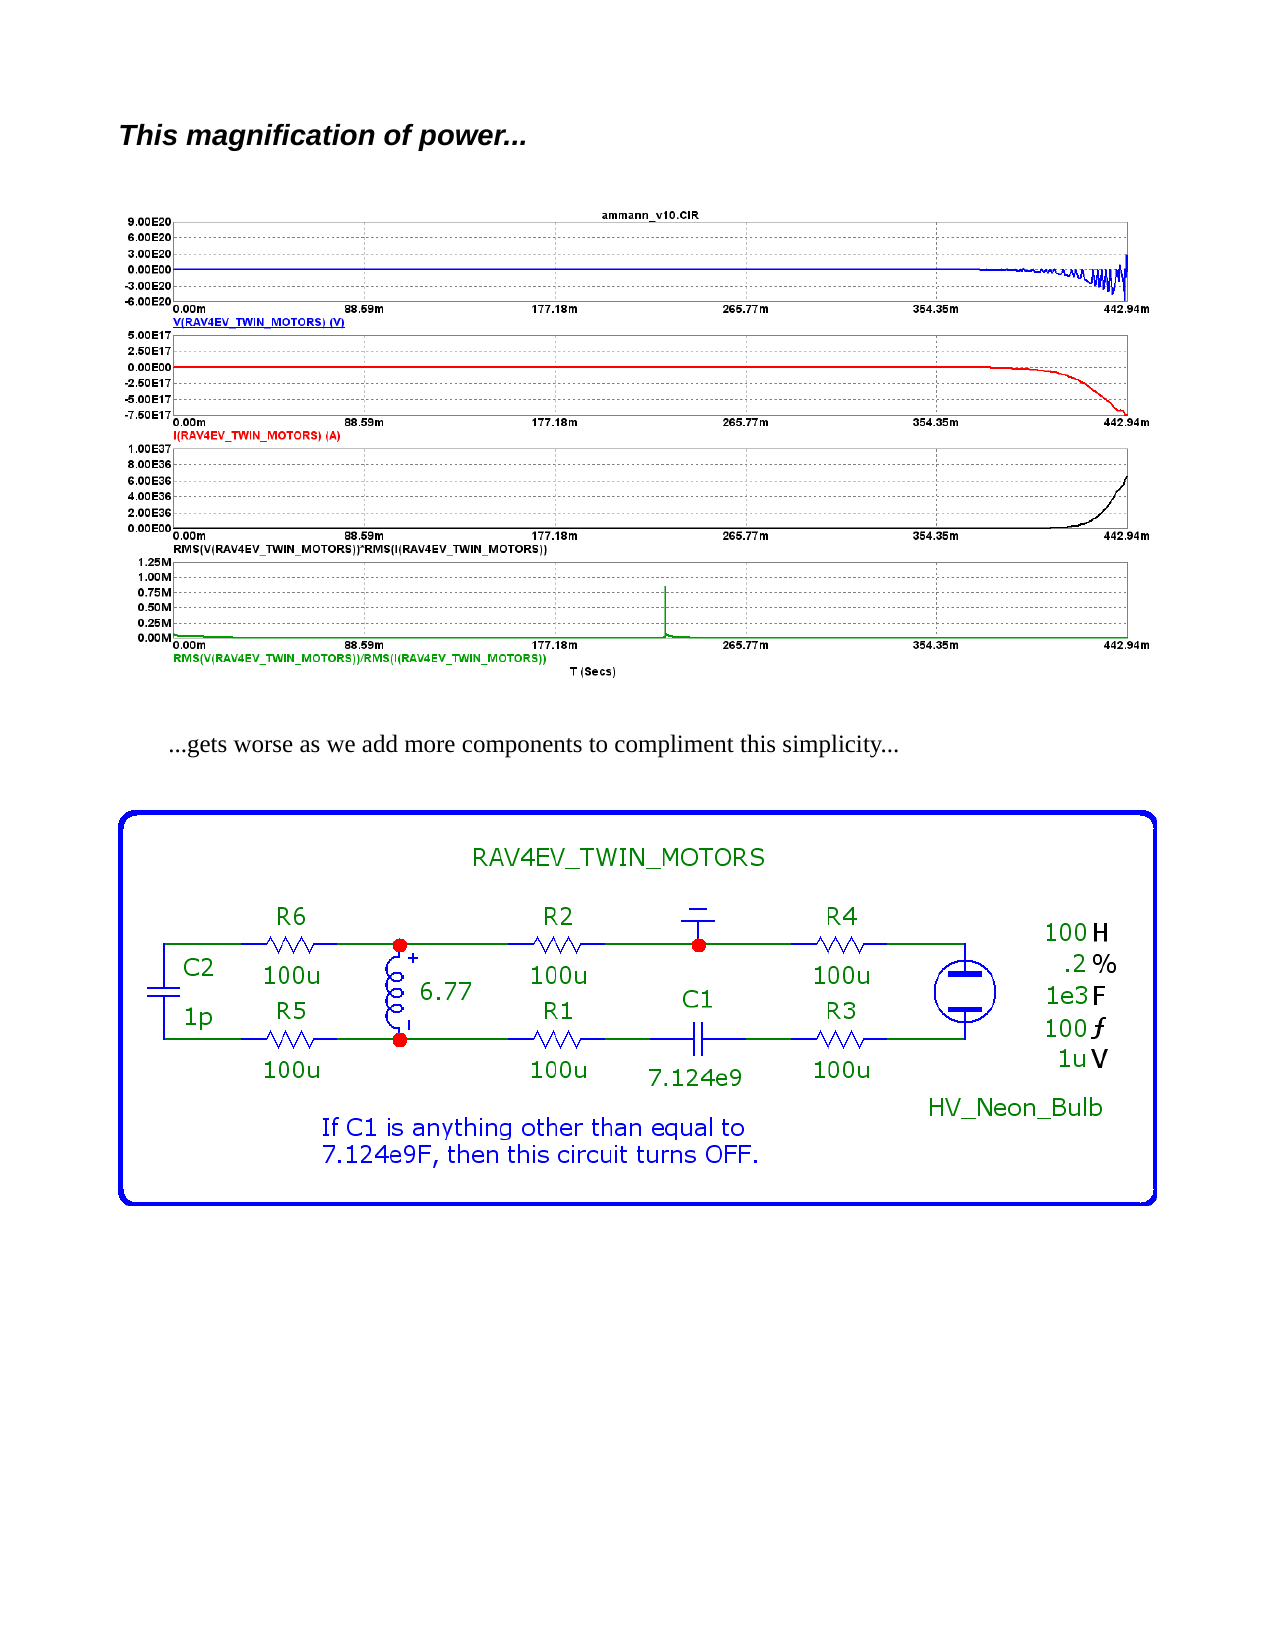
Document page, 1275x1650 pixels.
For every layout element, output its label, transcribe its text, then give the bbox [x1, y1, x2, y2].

picture [118, 810, 1157, 1206]
text ...gets worse as we add more components to compliment this simplicity... [118, 729, 1157, 758]
subtitle This magnification of power... [118, 118, 1157, 152]
picture [118, 205, 1157, 689]
